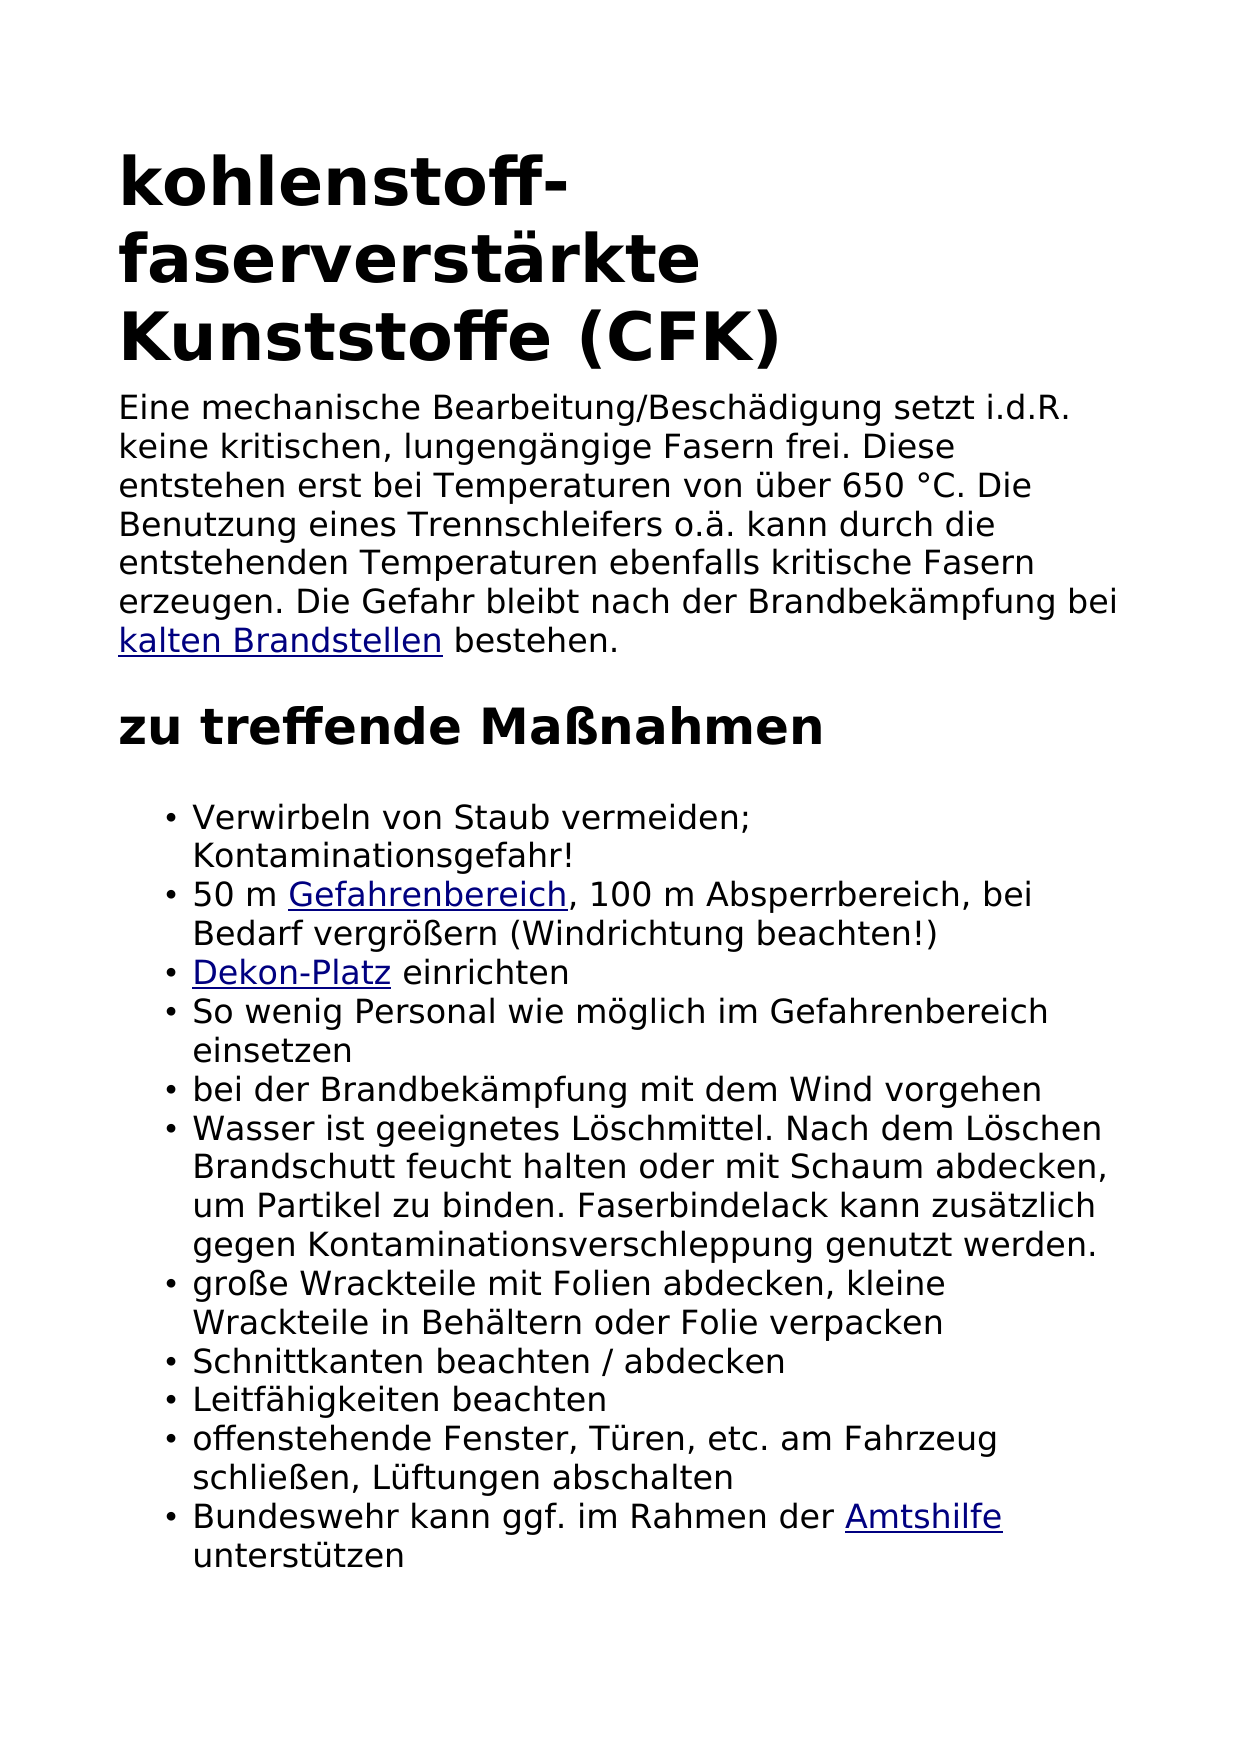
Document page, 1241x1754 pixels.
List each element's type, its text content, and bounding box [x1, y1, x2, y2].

list bei der Brandbekämpfung mit dem Wind vorgehen [177, 1070, 1122, 1109]
list große Wrackteile mit Folien abdecken, kleine Wrackteile in Behältern oder Folie verpacken [177, 1264, 1122, 1342]
subtitle kohlenstoff-faserverstärkte Kunststoffe (CFK) [118, 143, 1122, 376]
list offenstehende Fenster, Türen, etc. am Fahrzeug schließen, Lüftungen abschalten [177, 1420, 1122, 1497]
list Schnittkanten beachten / abdecken [177, 1342, 1122, 1381]
list So wenig Personal wie möglich im Gefahrenbereich einsetzen [177, 992, 1122, 1070]
list 50 m Gefahrenbereich, 100 m Absperrbereich, bei Bedarf vergrößern (Windrichtung beachten!) [177, 876, 1122, 953]
list Bundeswehr kann ggf. im Rahmen der Amtshilfe unterstützen [177, 1497, 1122, 1575]
subtitle zu treffende Maßnahmen [118, 698, 1122, 756]
list Wasser ist geeignetes Löschmittel. Nach dem Löschen Brandschutt feucht halten oder mit Schaum abdecken, um Partikel zu binden. Faserbindelack kann zusätzlich gegen Kontaminationsverschleppung genutzt werden. [177, 1109, 1122, 1264]
list Leitfähigkeiten beachten [177, 1381, 1122, 1420]
list Verwirbeln von Staub vermeiden; Kontaminationsgefahr! [177, 798, 1122, 876]
list Dekon-Platz einrichten [177, 953, 1122, 992]
text Eine mechanische Bearbeitung/Beschädigung setzt i.d.R. keine kritischen, lungengängige Fasern frei. Diese entstehen erst bei Temperaturen von über 650 °C. Die Benutzung eines Trennschleifers o.ä. kann durch die entstehenden Temperaturen ebenfalls kritische Fasern erzeugen. Die Gefahr bleibt nach der Brandbekämpfung bei kalten Brandstellen bestehen. [118, 388, 1122, 660]
